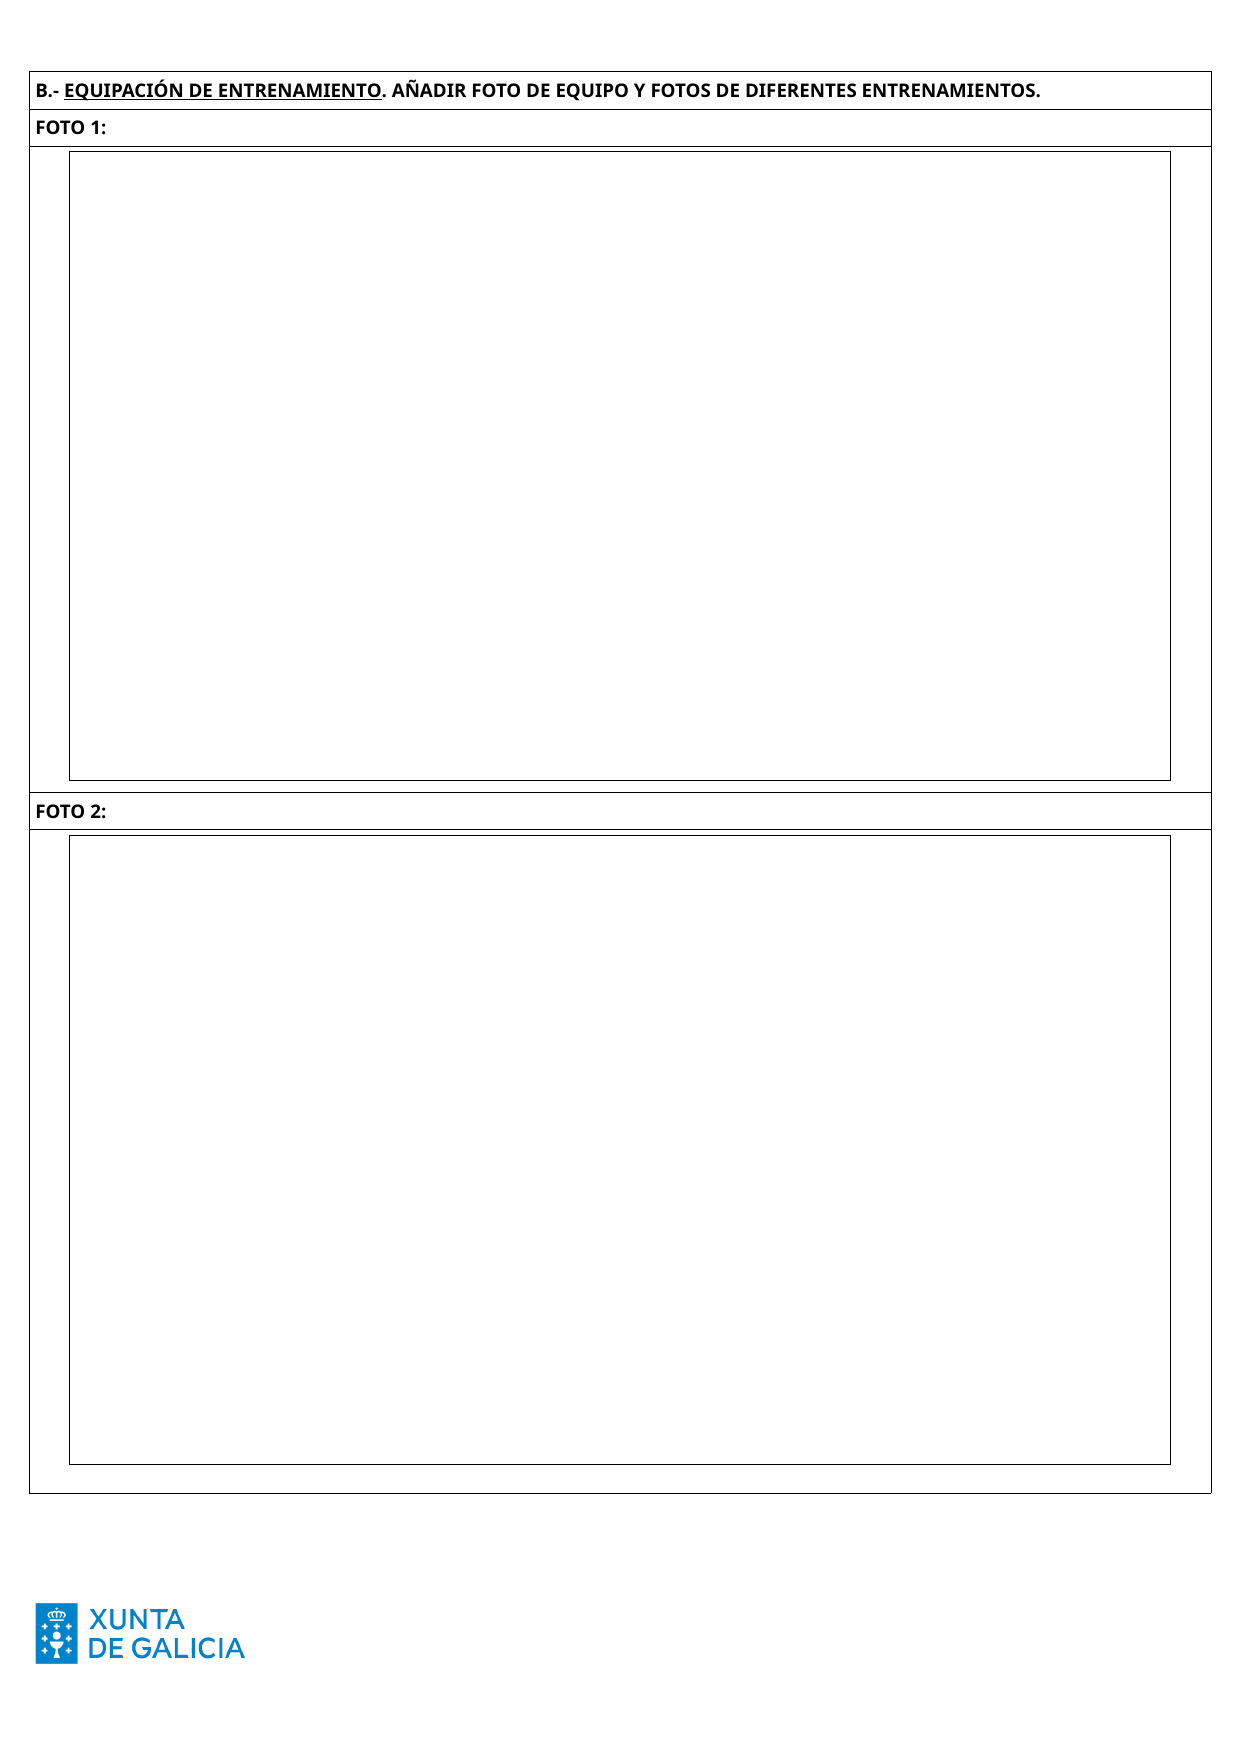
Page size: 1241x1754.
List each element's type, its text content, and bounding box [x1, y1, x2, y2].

picture [33, 1601, 247, 1667]
table_cell FOTO 1: [30, 110, 1211, 146]
table_cell [30, 830, 1211, 1492]
table_cell [30, 147, 1211, 792]
table_cell FOTO 2: [30, 793, 1211, 829]
table_header B.- EQUIPACIÓN DE ENTRENAMIENTO. AÑADIR FOTO DE EQUIPO Y FOTOS DE DIFERENTES ENTRENAMIENTOS. [30, 72, 1211, 108]
